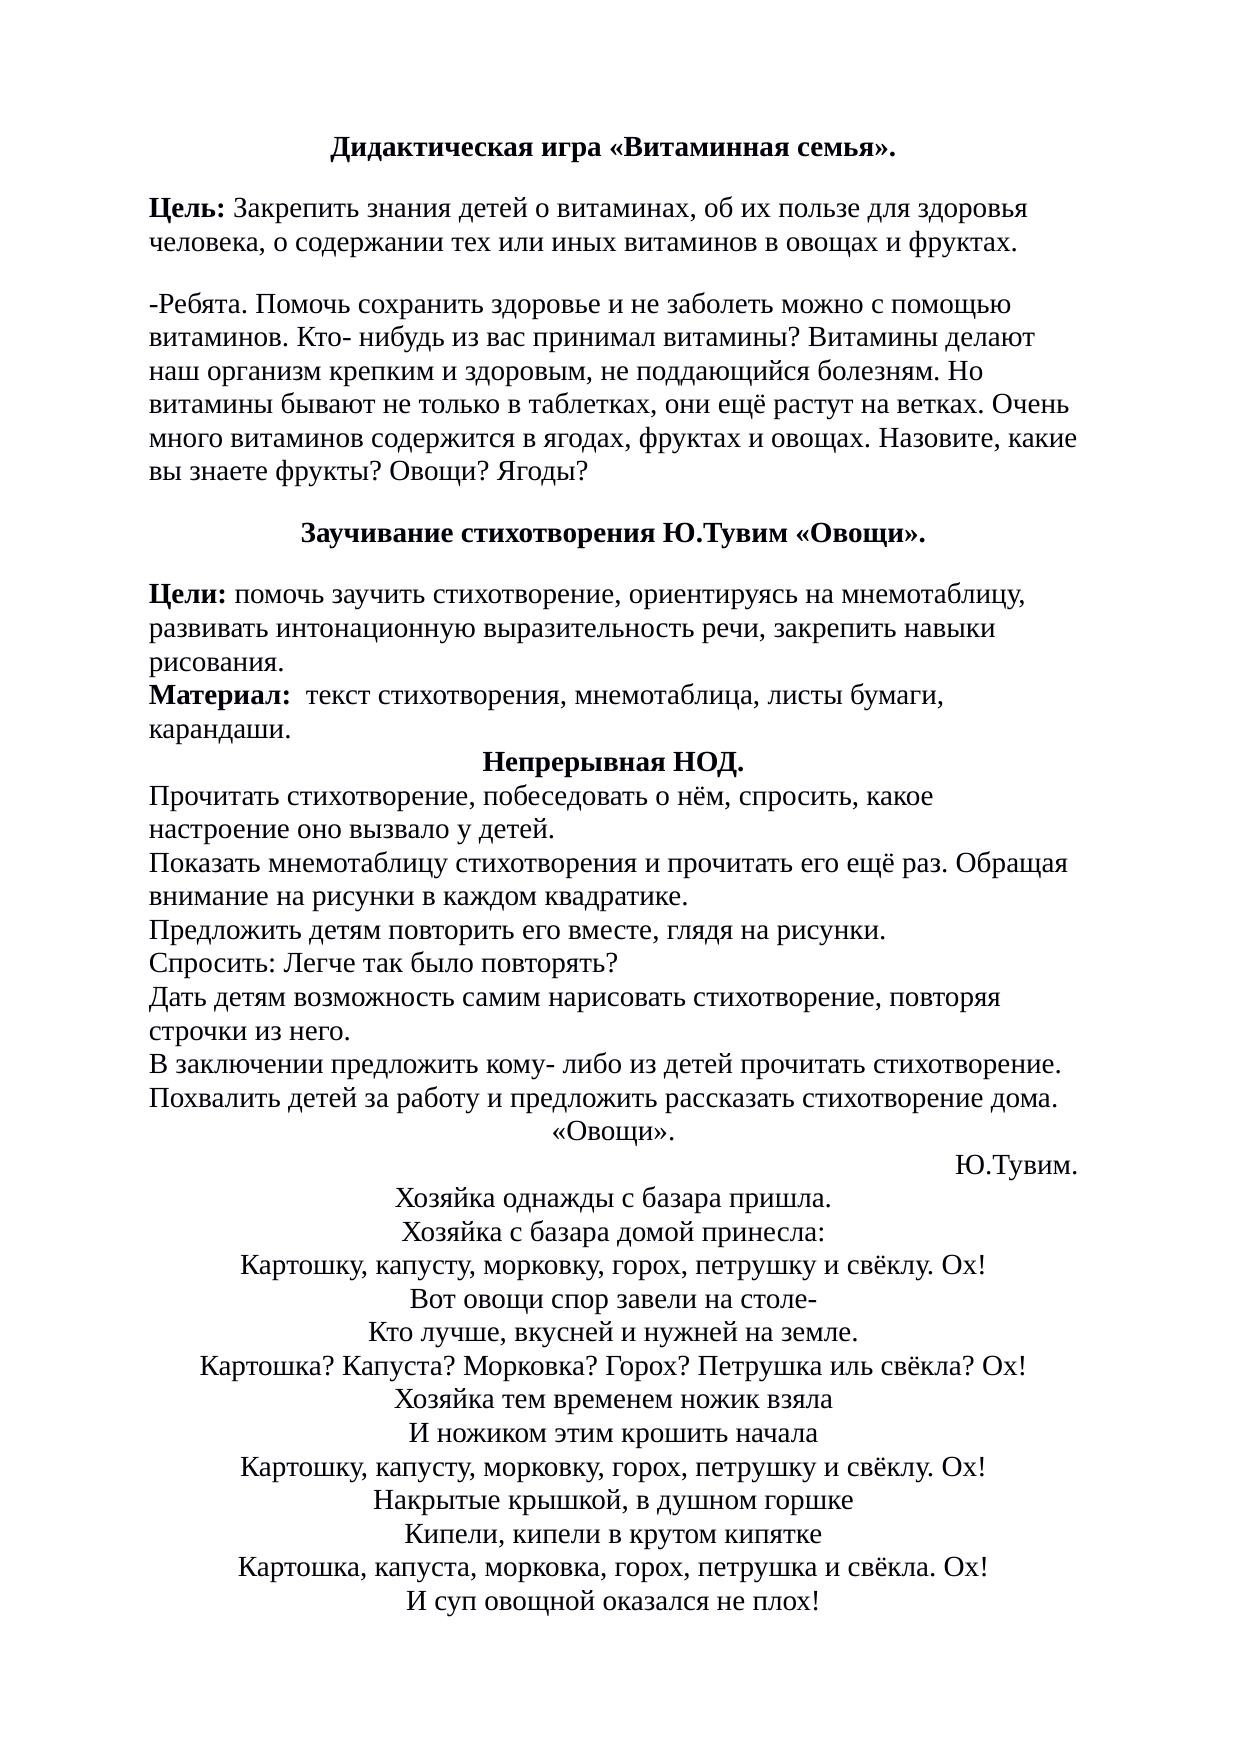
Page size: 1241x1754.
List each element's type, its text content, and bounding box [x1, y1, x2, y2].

table_header Вот большой стеклянный чайник. Очень важный, как начальник Вот фарфоровые блюдца - Только стукни, разобьются. Рядом маленькие ложки - Голова на тонкой ножке. Где ж кастрюля? Нам она Очень-очень как нужна. Алёша: -Мне кажется я понял в чём наша беда, мы с тобой не правильно питались, поэтому мы стали такими некрасивыми. Спасибо вами ребята за науку. Мы обязательно исправимся. До скорой встречи! Все:- До свидания! Дидактическая игра «Витаминная семья». Цель: Закрепить знания детей о витаминах, об их пользе для здоровья человека, о содержании тех или иных витаминов в овощах и фруктах. -Ребята. Помочь сохранить здоровье и не заболеть можно с помощью витаминов. Кто- нибудь из вас принимал витамины? Витамины делают наш организм крепким и здоровым, не поддающийся болезням. Но витамины бывают не только в таблетках, они ещё растут на ветках. Очень много витаминов содержится в ягодах, фруктах и овощах. Назовите, какие вы знаете фрукты? Овощи? Ягоды? Заучивание стихотворения Ю.Тувим «Овощи». Цели: помочь заучить стихотворение, ориентируясь на мнемотаблицу, развивать интонационную выразительность речи, закрепить навыки рисования. Материал: текст стихотворения, мнемотаблица, листы бумаги, карандаши. Непрерывная НОД. Прочитать стихотворение, побеседовать о нём, спросить, какое настроение оно вызвало у детей. Показать мнемотаблицу стихотворения и прочитать его ещё раз. Обращая внимание на рисунки в каждом квадратике. Предложить детям повторить его вместе, глядя на рисунки. Спросить: Легче так было повторять? Дать детям возможность самим нарисовать стихотворение, повторяя строчки из него. В заключении предложить кому- либо из детей прочитать стихотворение. Похвалить детей за работу и предложить рассказать стихотворение дома. «Овощи». Ю.Тувим. Хозяйка однажды с базара пришла. Хозяйка с базара домой принесла: Картошку, капусту, морковку, горох, петрушку и свёклу. Ох! Вот овощи спор завели на столе- Кто лучше, вкусней и нужней на земле. Картошка? Капуста? Морковка? Горох? Петрушка иль свёкла? Ох! Хозяйка тем временем ножик взяла И ножиком этим крошить начала Картошку, капусту, морковку, горох, петрушку и свёклу. Ох! Накрытые крышкой, в душном горшке Кипели, кипели в крутом кипятке Картошка, капуста, морковка, горох, петрушка и свёкла. Ох! И суп овощной оказался не плох! [138, 118, 1089, 1627]
